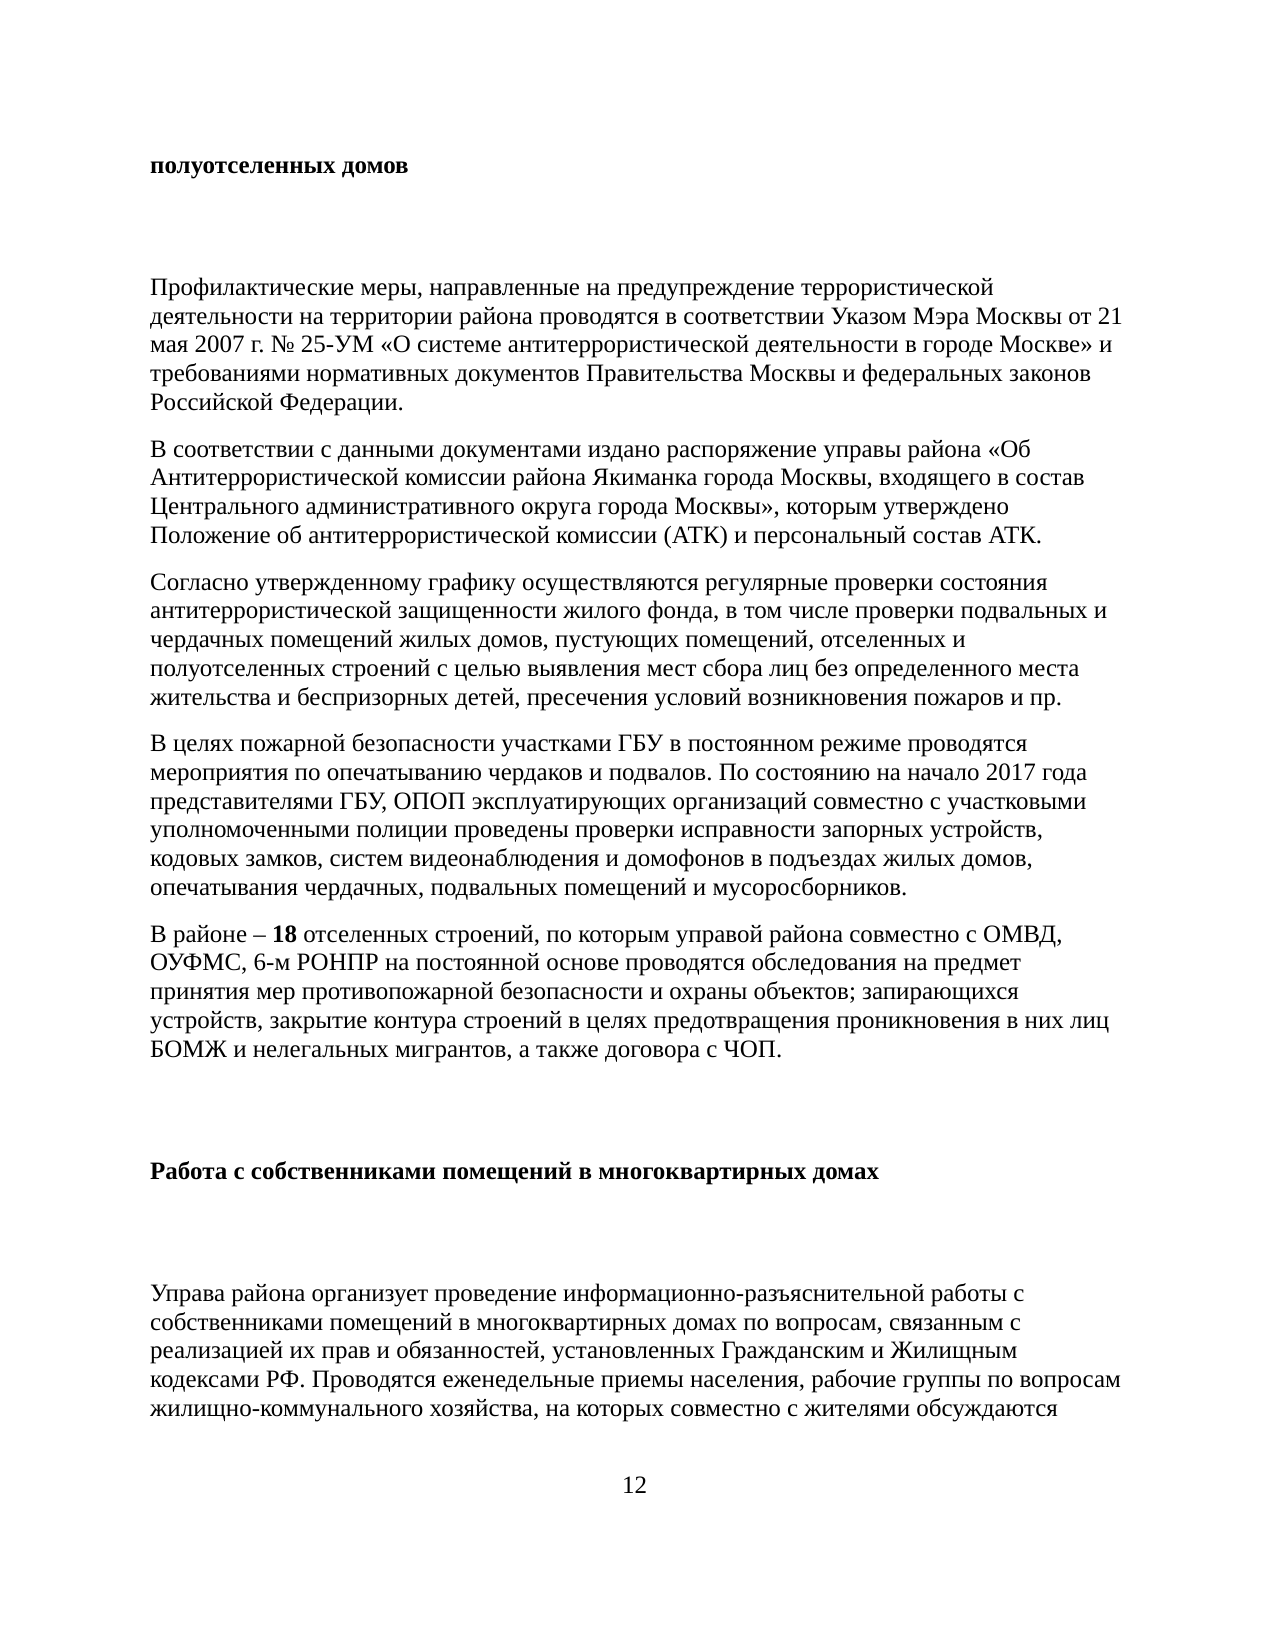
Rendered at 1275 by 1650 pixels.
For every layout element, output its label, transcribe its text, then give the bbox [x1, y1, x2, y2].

text В целях пожарной безопасности участками ГБУ в постоянном режиме проводятся мероприятия по опечатыванию чердаков и подвалов. По состоянию на начало 2017 года представителями ГБУ, ОПОП эксплуатирующих организаций совместно с участковыми уполномоченными полиции проведены проверки исправности запорных устройств, кодовых замков, систем видеонаблюдения и домофонов в подъездах жилых домов, опечатывания чердачных, подвальных помещений и мусоросборников. [150, 728, 1125, 901]
text Профилактические меры, направленные на предупреждение террористической деятельности на территории района проводятся в соответствии Указом Мэра Москвы от 21 мая 2007 г. № 25-УМ «О системе антитеррористической деятельности в городе Москве» и требованиями нормативных документов Правительства Москвы и федеральных законов Российской Федерации. [150, 272, 1125, 416]
text полуотселенных домов [150, 150, 1125, 179]
text Согласно утвержденному графику осуществляются регулярные проверки состояния антитеррористической защищенности жилого фонда, в том числе проверки подвальных и чердачных помещений жилых домов, пустующих помещений, отселенных и полуотселенных строений с целью выявления мест сбора лиц без определенного места жительства и беспризорных детей, пресечения условий возникновения пожаров и пр. [150, 567, 1125, 710]
text В соответствии с данными документами издано распоряжение управы района «Об Антитеррористической комиссии района Якиманка города Москвы, входящего в состав Центрального административного округа города Москвы», которым утверждено Положение об антитеррористической комиссии (АТК) и персональный состав АТК. [150, 434, 1125, 549]
text Управа района организует проведение информационно-разъяснительной работы с собственниками помещений в многоквартирных домах по вопросам, связанным с реализацией их прав и обязанностей, установленных Гражданским и Жилищным кодексами РФ. Проводятся еженедельные приемы населения, рабочие группы по вопросам жилищно-коммунального хозяйства, на которых совместно с жителями обсуждаются [150, 1278, 1125, 1422]
text Работа с собственниками помещений в многоквартирных домах [150, 1156, 1125, 1184]
text В районе – 18 отселенных строений, по которым управой района совместно с ОМВД, ОУФМС, 6-м РОНПР на постоянной основе проводятся обследования на предмет принятия мер противопожарной безопасности и охраны объектов; запирающихся устройств, закрытие контура строений в целях предотвращения проникновения в них лиц БОМЖ и нелегальных мигрантов, а также договора с ЧОП. [150, 919, 1125, 1062]
